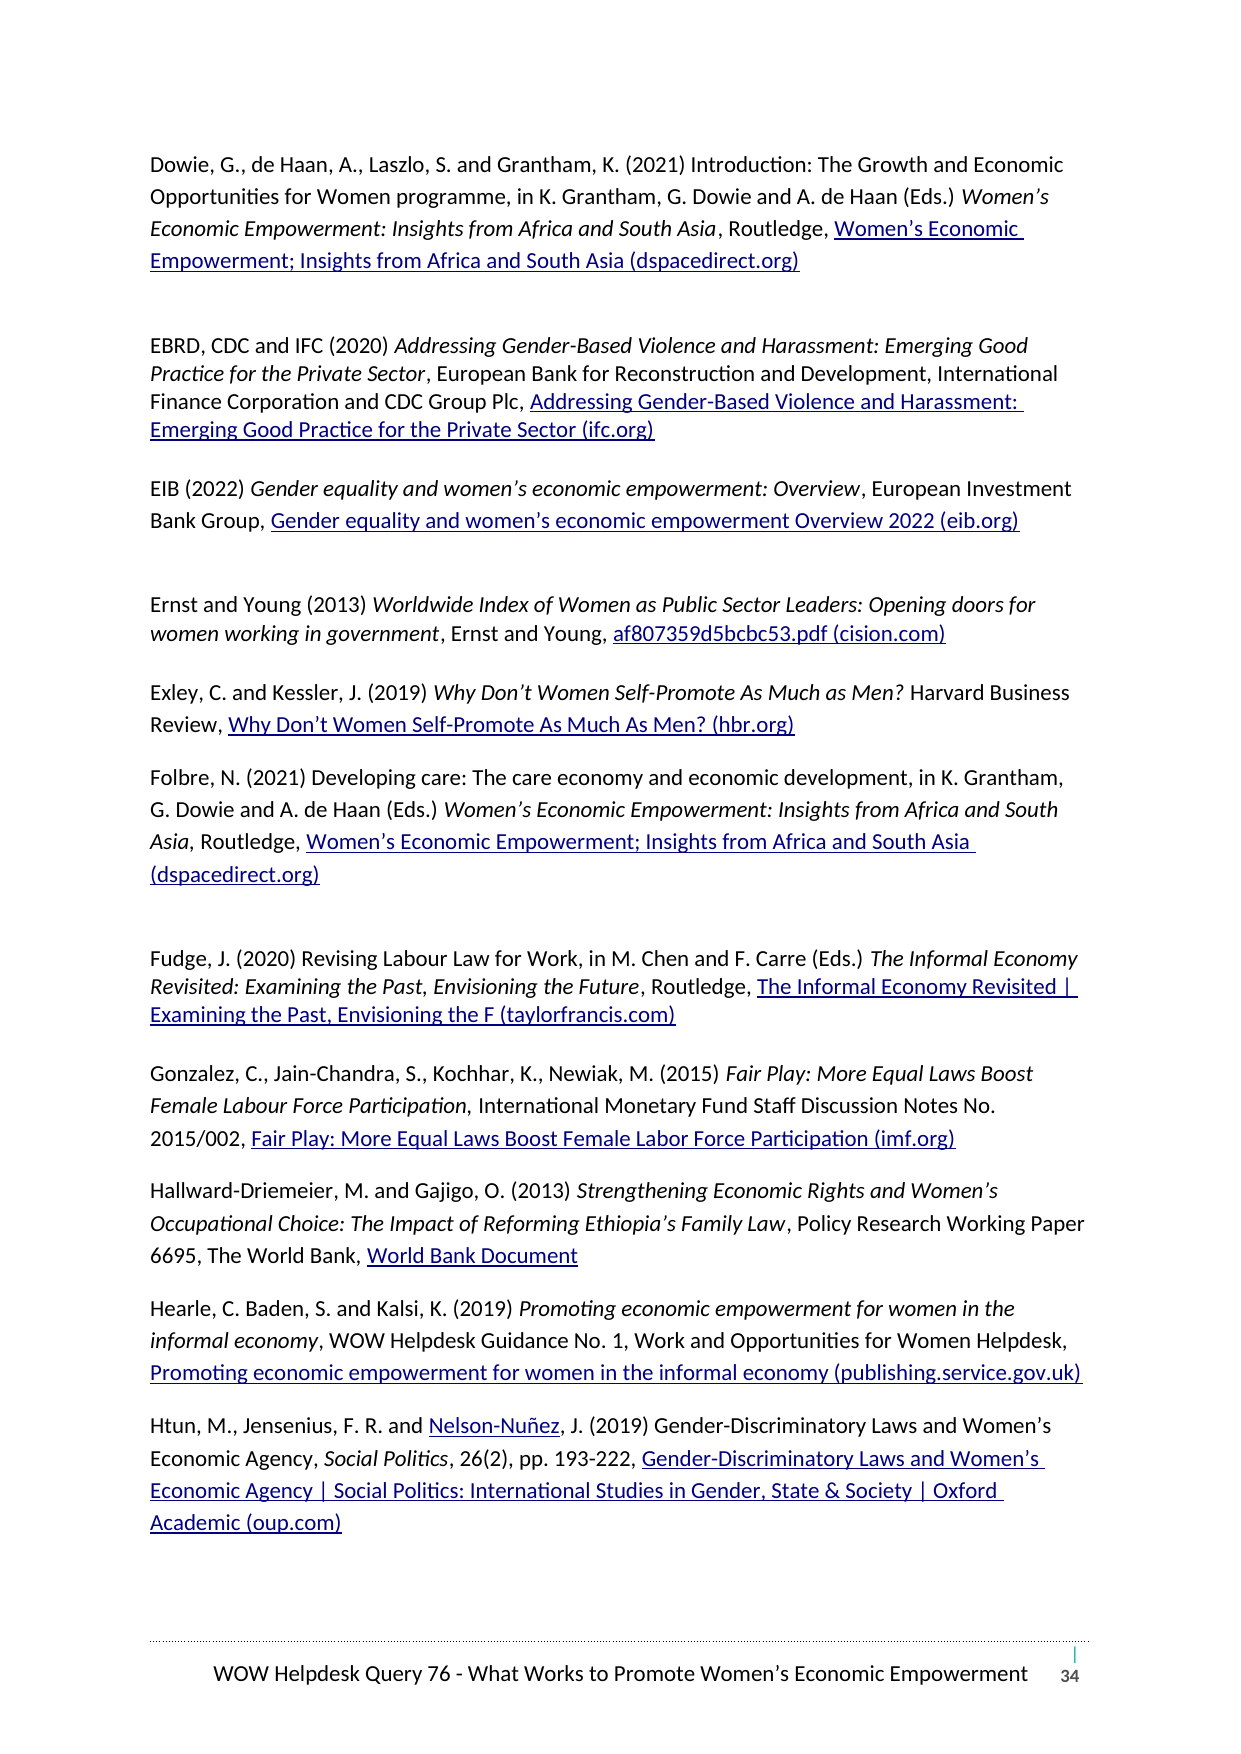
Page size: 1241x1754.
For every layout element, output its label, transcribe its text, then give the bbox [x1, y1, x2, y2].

text Hallward-Driemeier, M. and Gajigo, O. (2013) Strengthening Economic Rights and Women’s Occupational Choice: The Impact of Reforming Ethiopia’s Family Law, Policy Research Working Paper 6695, The World Bank, World Bank Document [150, 1177, 1090, 1269]
text Dowie, G., de Haan, A., Laszlo, S. and Grantham, K. (2021) Introduction: The Growth and Economic Opportunities for Women programme, in K. Grantham, G. Dowie and A. de Haan (Eds.) Women’s Economic Empowerment: Insights from Africa and South Asia, Routledge, Women’s Economic Empowerment; Insights from Africa and South Asia (dspacedirect.org) [150, 150, 1090, 274]
text Htun, M., Jensenius, F. R. and Nelson-Nuñez, J. (2019) Gender-Discriminatory Laws and Women’s Economic Agency, Social Politics, 26(2), pp. 193-222, Gender-Discriminatory Laws and Women’s Economic Agency | Social Politics: International Studies in Gender, State & Society | Oxford Academic (oup.com) [150, 1411, 1090, 1536]
text Fudge, J. (2020) Revising Labour Law for Work, in M. Chen and F. Carre (Eds.) The Informal Economy Revisited: Examining the Past, Envisioning the Future, Routledge, The Informal Economy Revisited | Examining the Past, Envisioning the F (taylorfrancis.com) [150, 944, 1090, 1028]
text Folbre, N. (2021) Developing care: The care economy and economic development, in K. Grantham, G. Dowie and A. de Haan (Eds.) Women’s Economic Empowerment: Insights from Africa and South Asia, Routledge, Women’s Economic Empowerment; Insights from Africa and South Asia (dspacedirect.org) [150, 763, 1090, 888]
text EBRD, CDC and IFC (2020) Addressing Gender-Based Violence and Harassment: Emerging Good Practice for the Private Sector, European Bank for Reconstruction and Development, International Finance Corporation and CDC Group Plc, Addressing Gender-Based Violence and Harassment: Emerging Good Practice for the Private Sector (ifc.org) [150, 331, 1090, 443]
text Gonzalez, C., Jain-Chandra, S., Kochhar, K., Newiak, M. (2015) Fair Play: More Equal Laws Boost Female Labour Force Participation, International Monetary Fund Staff Discussion Notes No. 2015/002, Fair Play: More Equal Laws Boost Female Labor Force Participation (imf.org) [150, 1059, 1090, 1152]
text EIB (2022) Gender equality and women’s economic empowerment: Overview, European Investment Bank Group, Gender equality and women’s economic empowerment Overview 2022 (eib.org) [150, 474, 1090, 534]
text Exley, C. and Kessler, J. (2019) Why Don’t Women Self-Promote As Much as Men? Harvard Business Review, Why Don’t Women Self-Promote As Much As Men? (hbr.org) [150, 678, 1090, 738]
text Hearle, C. Baden, S. and Kalsi, K. (2019) Promoting economic empowerment for women in the informal economy, WOW Helpdesk Guidance No. 1, Work and Opportunities for Women Helpdesk, Promoting economic empowerment for women in the informal economy (publishing.service.gov.uk) [150, 1294, 1090, 1386]
text Ernst and Young (2013) Worldwide Index of Women as Public Sector Leaders: Opening doors for women working in government, Ernst and Young, af807359d5bcbc53.pdf (cision.com) [150, 591, 1090, 647]
